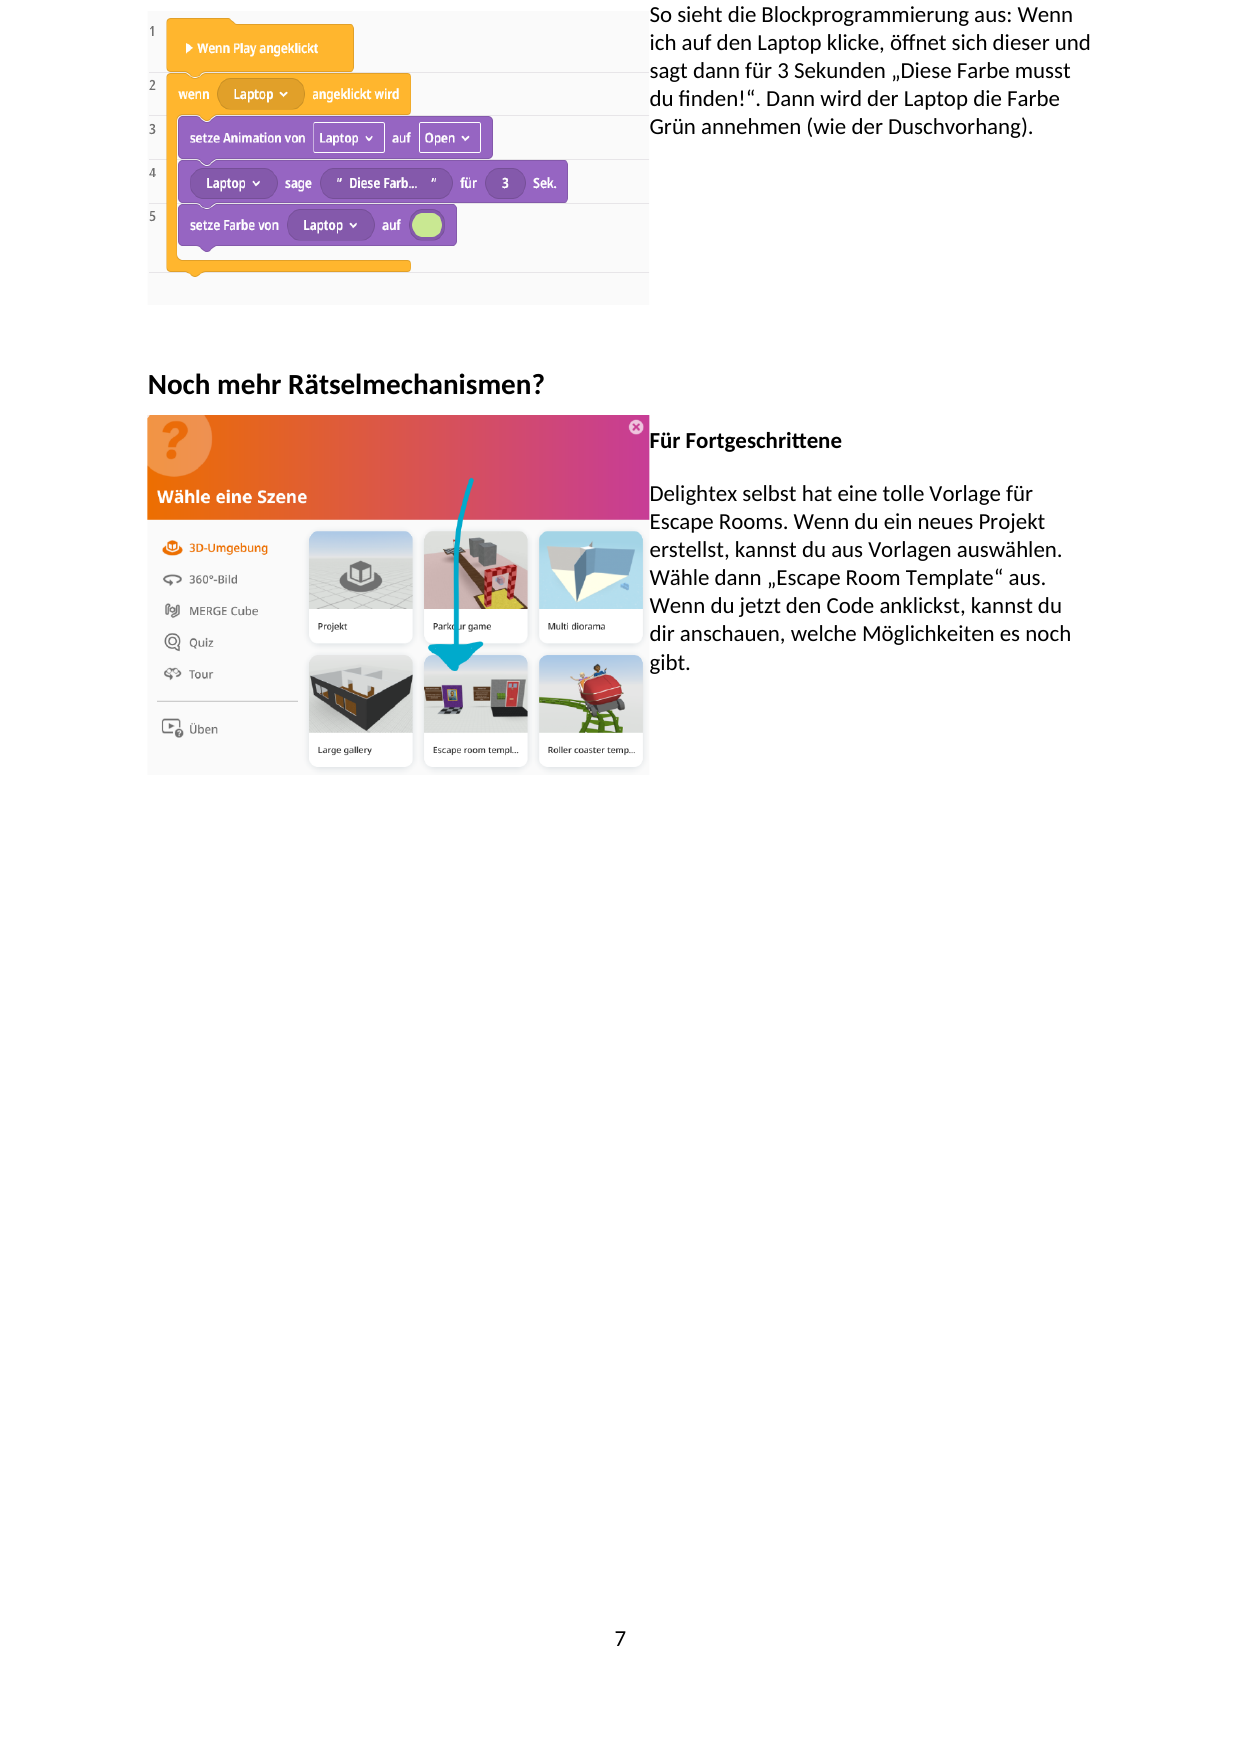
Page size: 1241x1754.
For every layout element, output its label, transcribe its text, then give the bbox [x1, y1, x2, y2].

text Für Fortgeschrittene [650, 426, 1093, 454]
text Delightex selbst hat eine tolle Vorlage für Escape Rooms. Wenn du ein neues Projekt erstellst, kannst du aus Vorlagen auswählen. Wähle dann „Escape Room Template“ aus. Wenn du jetzt den Code anklickst, kannst du dir anschauen, welche Möglichkeiten es noch gibt. [650, 479, 1093, 676]
text Noch mehr Rätselmechanismen? [148, 366, 1093, 401]
text So sieht die Blockprogrammierung aus: Wenn ich auf den Laptop klicke, öffnet sich dieser und sagt dann für 3 Sekunden „Diese Farbe musst du finden!“. Dann wird der Laptop die Farbe Grün annehmen (wie der Duschvorhang). [148, 0, 1093, 140]
